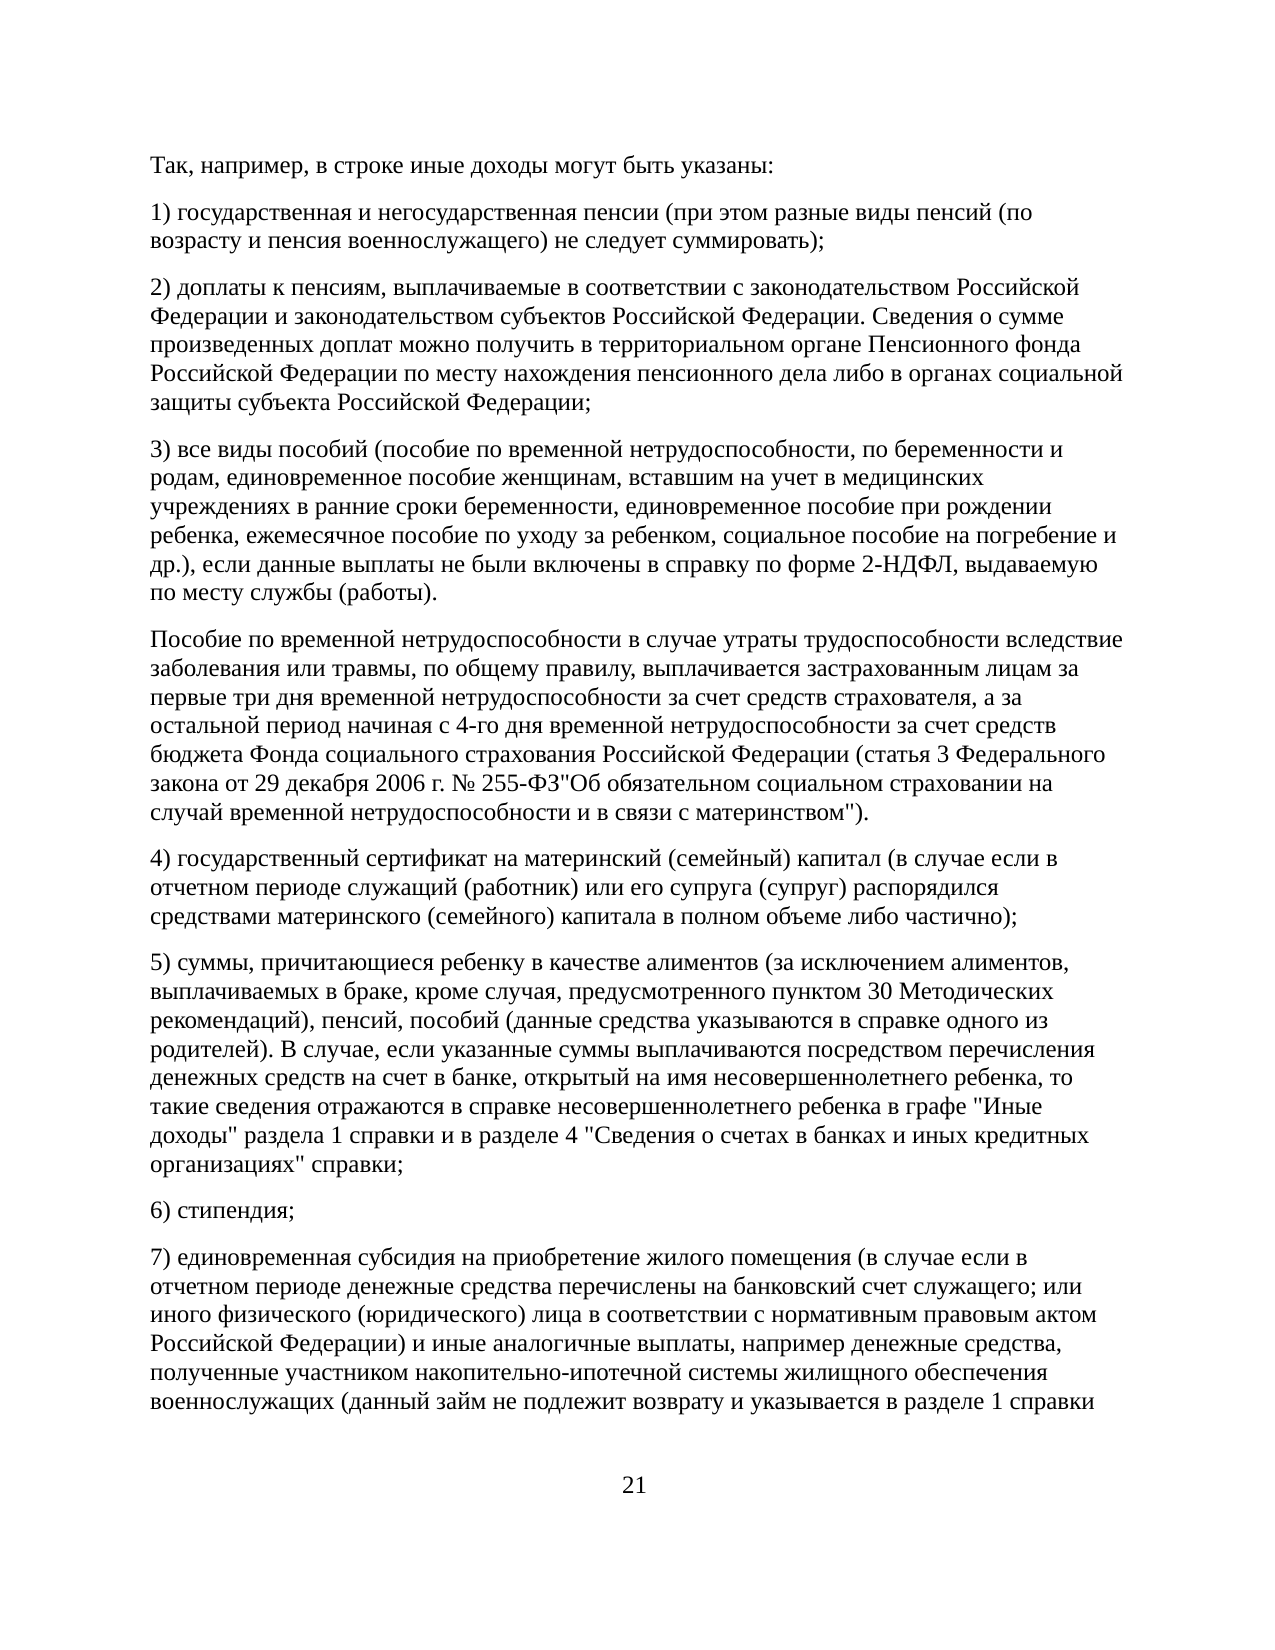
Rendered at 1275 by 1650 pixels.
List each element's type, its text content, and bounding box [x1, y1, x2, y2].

text 1) государственная и негосударственная пенсии (при этом разные виды пенсий (по возрасту и пенсия военнослужащего) не следует суммировать); [150, 197, 1125, 254]
text 6) стипендия; [150, 1195, 1125, 1224]
text 2) доплаты к пенсиям, выплачиваемые в соответствии с законодательством Российской Федерации и законодательством субъектов Российской Федерации. Сведения о сумме произведенных доплат можно получить в территориальном органе Пенсионного фонда Российской Федерации по месту нахождения пенсионного дела либо в органах социальной защиты субъекта Российской Федерации; [150, 272, 1125, 416]
text Пособие по временной нетрудоспособности в случае утраты трудоспособности вследствие заболевания или травмы, по общему правилу, выплачивается застрахованным лицам за первые три дня временной нетрудоспособности за счет средств страхователя, а за остальной период начиная с 4-го дня временной нетрудоспособности за счет средств бюджета Фонда социального страхования Российской Федерации (статья 3 Федерального закона от 29 декабря 2006 г. № 255-ФЗ"Об обязательном социальном страховании на случай временной нетрудоспособности и в связи с материнством"). [150, 624, 1125, 825]
text 3) все виды пособий (пособие по временной нетрудоспособности, по беременности и родам, единовременное пособие женщинам, вставшим на учет в медицинских учреждениях в ранние сроки беременности, единовременное пособие при рождении ребенка, ежемесячное пособие по уходу за ребенком, социальное пособие на погребение и др.), если данные выплаты не были включены в справку по форме 2-НДФЛ, выдаваемую по месту службы (работы). [150, 434, 1125, 606]
text 7) единовременная субсидия на приобретение жилого помещения (в случае если в отчетном периоде денежные средства перечислены на банковский счет служащего; или иного физического (юридического) лица в соответствии с нормативным правовым актом Российской Федерации) и иные аналогичные выплаты, например денежные средства, полученные участником накопительно-ипотечной системы жилищного обеспечения военнослужащих (данный займ не подлежит возврату и указывается в разделе 1 справки [150, 1242, 1125, 1414]
text 5) суммы, причитающиеся ребенку в качестве алиментов (за исключением алиментов, выплачиваемых в браке, кроме случая, предусмотренного пунктом 30 Методических рекомендаций), пенсий, пособий (данные средства указываются в справке одного из родителей). В случае, если указанные суммы выплачиваются посредством перечисления денежных средств на счет в банке, открытый на имя несовершеннолетнего ребенка, то такие сведения отражаются в справке несовершеннолетнего ребенка в графе "Иные доходы" раздела 1 справки и в разделе 4 "Сведения о счетах в банках и иных кредитных организациях" справки; [150, 947, 1125, 1177]
text Так, например, в строке иные доходы могут быть указаны: [150, 150, 1125, 179]
text 4) государственный сертификат на материнский (семейный) капитал (в случае если в отчетном периоде служащий (работник) или его супруга (супруг) распорядился средствами материнского (семейного) капитала в полном объеме либо частично); [150, 843, 1125, 929]
